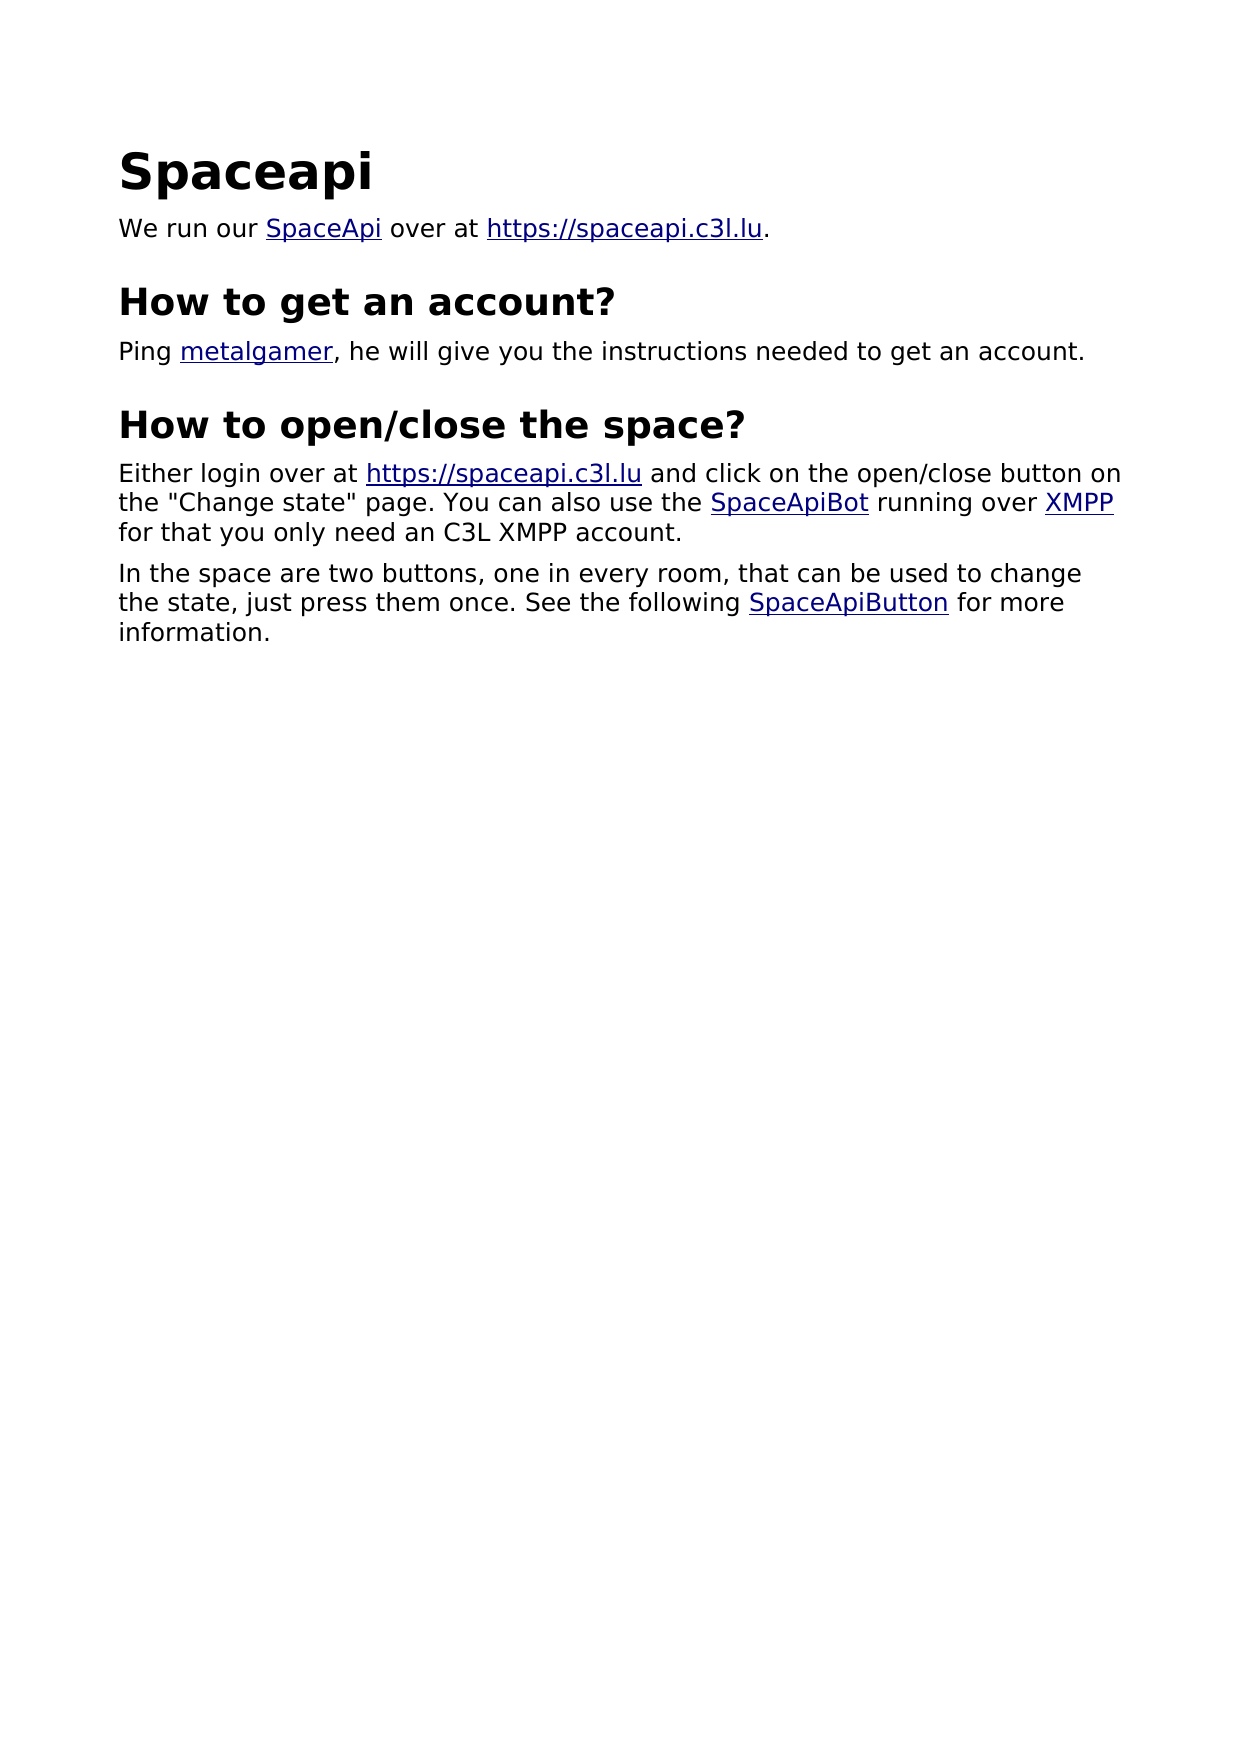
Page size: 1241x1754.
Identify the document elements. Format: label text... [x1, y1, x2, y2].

text Either login over at https://spaceapi.c3l.lu and click on the open/close button on the "Change state" page. You can also use the SpaceApiBot running over XMPP for that you only need an C3L XMPP account. [118, 459, 1122, 547]
text We run our SpaceApi over at https://spaceapi.c3l.lu. [118, 214, 1122, 243]
subtitle Spaceapi [118, 143, 1122, 201]
text Ping metalgamer, he will give you the instructions needed to get an account. [118, 337, 1122, 366]
text In the space are two buttons, one in every room, that can be used to change the state, just press them once. See the following SpaceApiButton for more information. [118, 559, 1122, 647]
subtitle How to open/close the space? [118, 403, 1122, 447]
subtitle How to get an account? [118, 281, 1122, 324]
